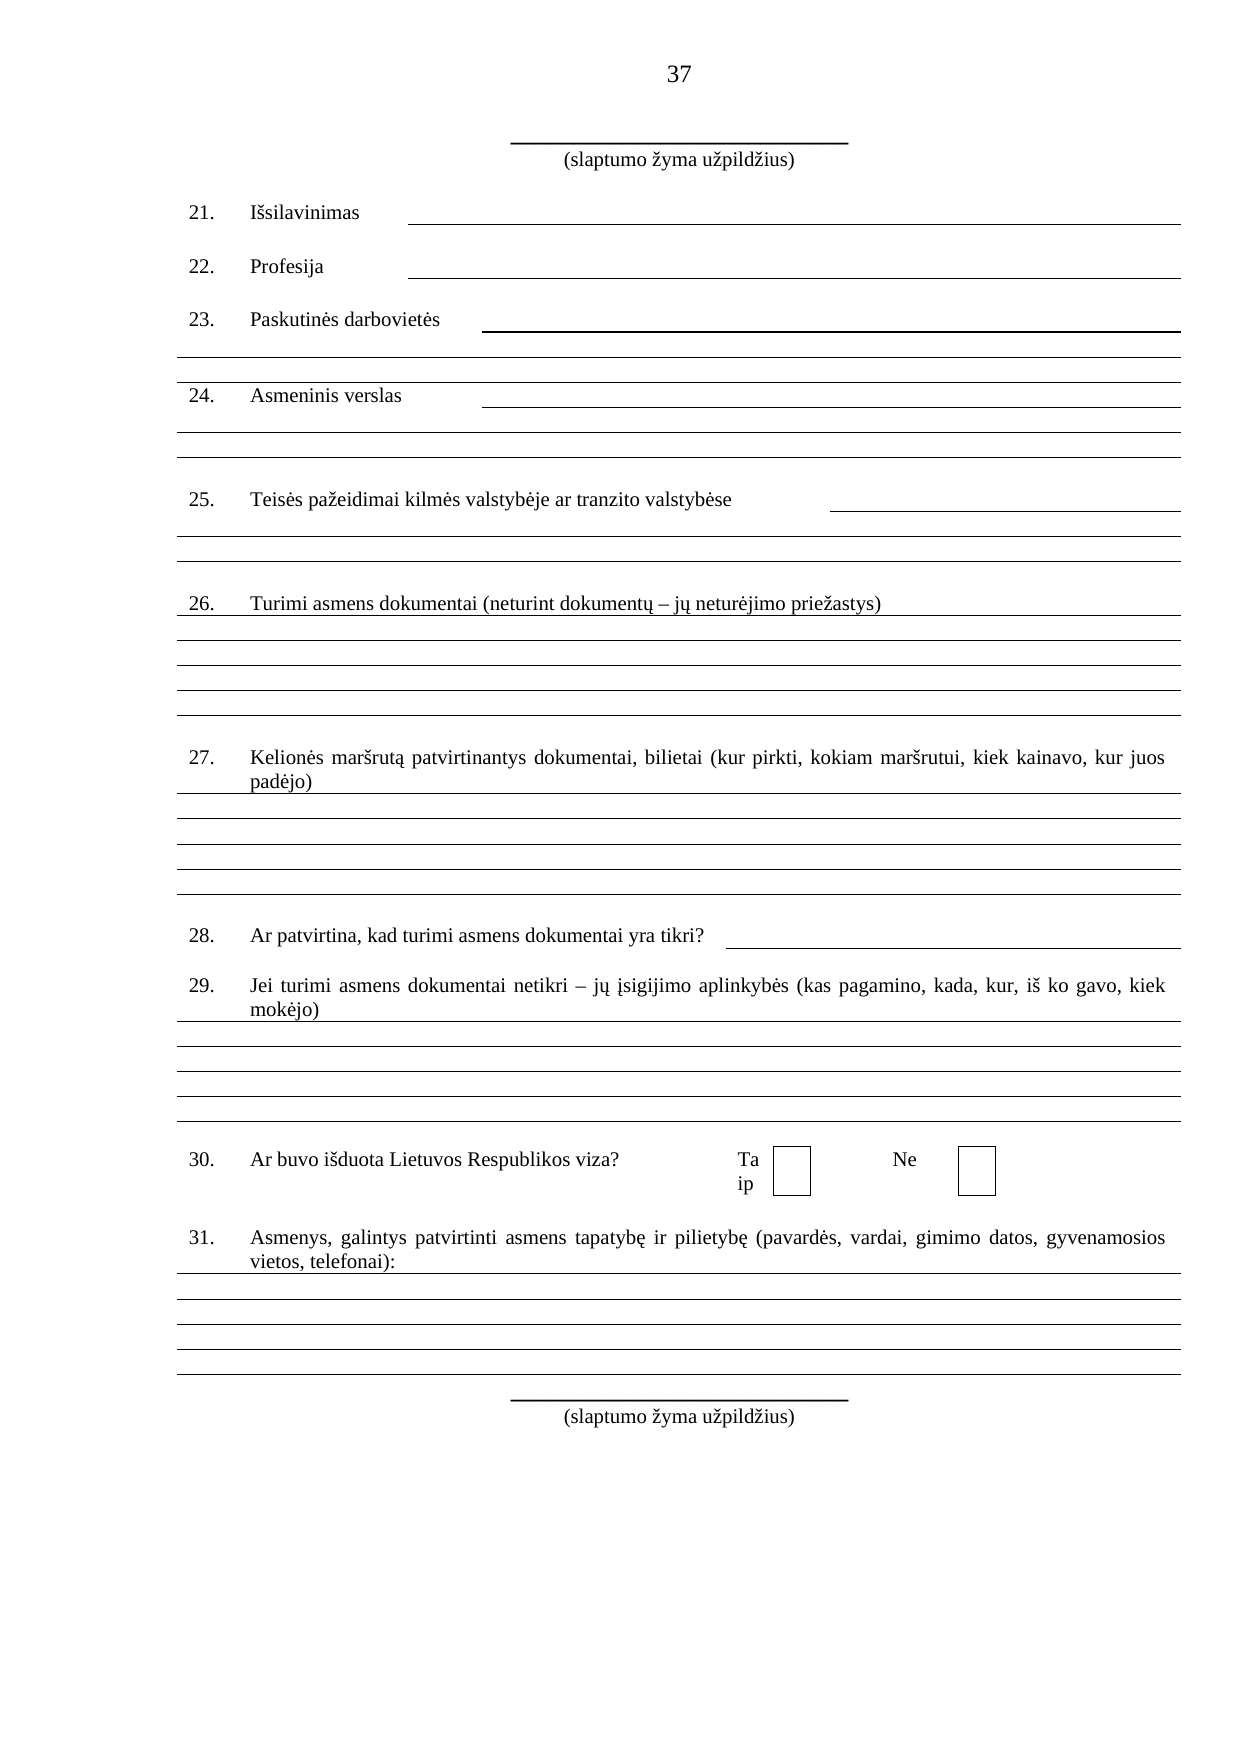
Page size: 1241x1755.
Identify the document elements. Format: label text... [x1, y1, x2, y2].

table_header [914, 591, 1181, 615]
table_cell [811, 1122, 881, 1146]
table_header [726, 924, 1181, 947]
table_cell [959, 1147, 995, 1195]
table_cell [177, 1300, 1181, 1323]
table_header Asmenys, galintys patvirtinti asmens tapatybę ir pilietybę (pavardės, vardai, gimimo datos, gyvenamosios vietos, telefonai): [239, 1225, 1178, 1273]
table_header 27. [177, 745, 238, 793]
table_cell [774, 1122, 811, 1146]
table_cell [177, 870, 1181, 894]
table_cell [177, 616, 1181, 640]
table_cell [774, 1147, 810, 1195]
table_cell [239, 1122, 726, 1146]
table_cell [177, 331, 1181, 357]
table_header 21. [177, 200, 238, 224]
table_cell Asmeninis verslas [239, 383, 482, 407]
table_cell Jei turimi asmens dokumentai netikri – jų įsigijimo aplinkybės (kas pagamino, kada, kur, iš ko gavo, kiek mokėjo) [239, 973, 1178, 1021]
table_header 28. [177, 924, 238, 947]
table_header 23. [177, 308, 238, 331]
table_header [408, 254, 1181, 278]
table_header Profesija [239, 254, 408, 278]
text ___________________________ [177, 1375, 1181, 1403]
table_cell [177, 1047, 1181, 1071]
table_header Paskutinės darbovietės [239, 308, 482, 331]
table_header Turimi asmens dokumentai (neturint dokumentų – jų neturėjimo priežastys) [239, 591, 913, 615]
table_cell Taip [726, 1146, 773, 1195]
table_header Teisės pažeidimai kilmės valstybėje ar tranzito valstybėse [239, 487, 830, 511]
table_cell [177, 358, 1181, 382]
table_cell [726, 1122, 773, 1146]
table_cell 24. [177, 383, 238, 407]
table_header 26. [177, 591, 238, 615]
table_cell [177, 948, 238, 973]
text (slaptumo žyma užpildžius) [177, 1403, 1181, 1428]
table_cell [177, 1022, 1181, 1046]
table_header [408, 200, 1181, 224]
table_header 25. [177, 487, 238, 511]
table_cell [177, 1072, 1181, 1096]
table_cell [177, 1122, 238, 1146]
table_cell [177, 794, 1181, 818]
table_header 22. [177, 254, 238, 278]
table_header Ar patvirtina, kad turimi asmens dokumentai yra tikri? [239, 924, 726, 947]
table_header 31. [177, 1225, 238, 1273]
text (slaptumo žyma užpildžius) [177, 147, 1181, 171]
table_cell [177, 537, 1181, 561]
table_cell [177, 407, 1181, 432]
table_cell [177, 666, 1181, 690]
table_cell [482, 383, 1181, 407]
table_cell [177, 1274, 1181, 1298]
table_cell [177, 1325, 1181, 1349]
table_cell [177, 511, 1181, 536]
table_cell 30. [177, 1146, 238, 1195]
table_cell [177, 845, 1181, 868]
table_cell [239, 948, 1178, 973]
table_cell [177, 1350, 1181, 1374]
table_header [482, 308, 1181, 331]
table_header Kelionės maršrutą patvirtinantys dokumentai, bilietai (kur pirkti, kokiam maršrutui, kiek kainavo, kur juos padėjo) [239, 745, 1178, 793]
table_cell Ar buvo išduota Lietuvos Respublikos viza? [239, 1146, 726, 1195]
table_cell [811, 1146, 881, 1195]
text ___________________________ [177, 118, 1181, 147]
table_cell [177, 433, 1181, 457]
table_cell [177, 691, 1181, 715]
table_cell [177, 641, 1181, 665]
table_cell [995, 1122, 1181, 1146]
table_cell [177, 1097, 1181, 1121]
table_header Išsilavinimas [239, 200, 408, 224]
table_cell [177, 819, 1181, 843]
table_cell [881, 1122, 958, 1146]
table_cell Ne [881, 1146, 958, 1195]
table_cell 29. [177, 973, 238, 1021]
table_cell [996, 1146, 1181, 1195]
table_cell [958, 1122, 995, 1146]
table_header [830, 487, 1181, 511]
